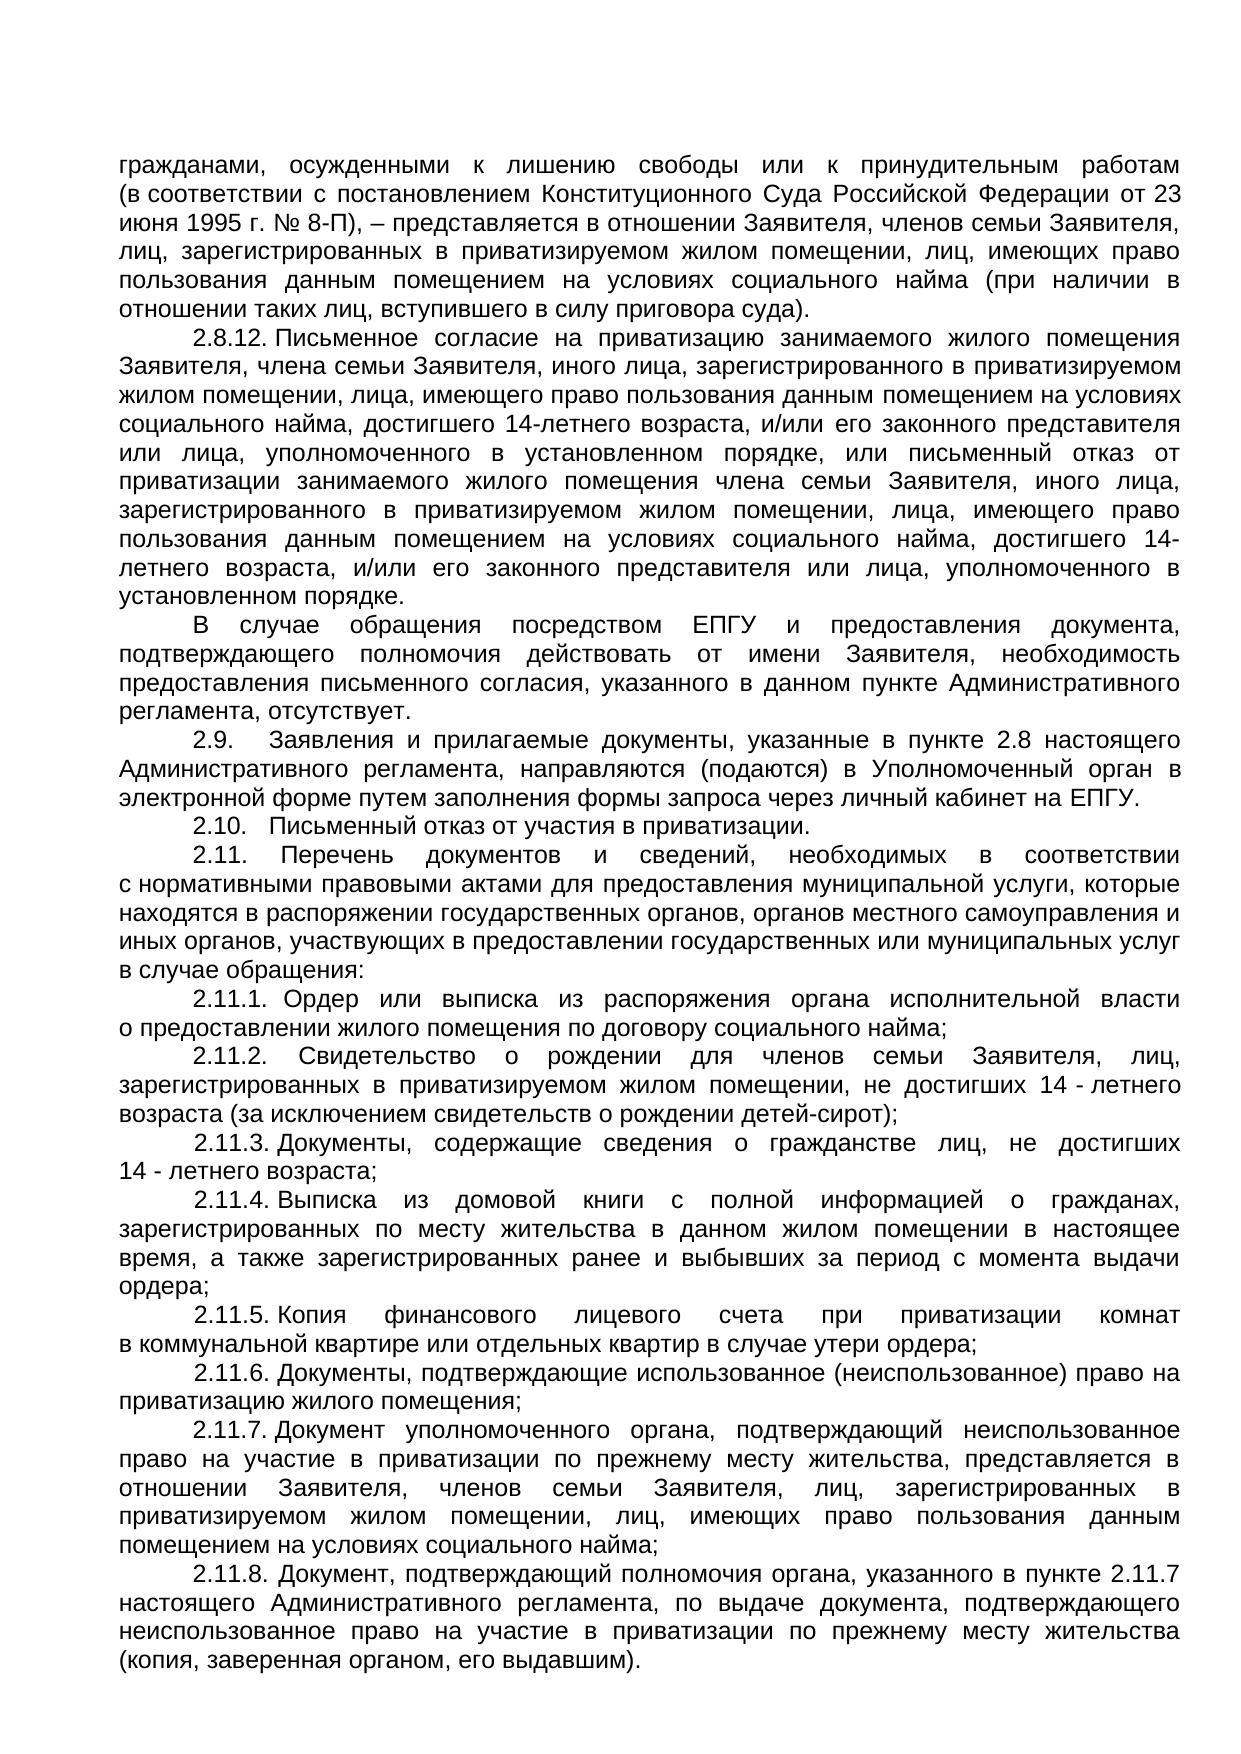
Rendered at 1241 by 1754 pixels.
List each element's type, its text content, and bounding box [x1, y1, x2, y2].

text 2.10. Письменный отказ от участия в приватизации. [118, 811, 1181, 840]
text 2.11.3. Документы, содержащие сведения о гражданстве лиц, не достигших 14 - летнего возраста; [118, 1127, 1181, 1185]
text гражданами, осужденными к лишению свободы или к принудительным работам (в соответствии с постановлением Конституционного Суда Российской Федерации от 23 июня 1995 г. № 8-П), – представляется в отношении Заявителя, членов семьи Заявителя, лиц, зарегистрированных в приватизируемом жилом помещении, лиц, имеющих право пользования данным помещением на условиях социального найма (при наличии в отношении таких лиц, вступившего в силу приговора суда). [118, 150, 1181, 322]
text 2.8.12. Письменное согласие на приватизацию занимаемого жилого помещения Заявителя, члена семьи Заявителя, иного лица, зарегистрированного в приватизируемом жилом помещении, лица, имеющего право пользования данным помещением на условиях социального найма, достигшего 14-летнего возраста, и/или его законного представителя или лица, уполномоченного в установленном порядке, или письменный отказ от приватизации занимаемого жилого помещения члена семьи Заявителя, иного лица, зарегистрированного в приватизируемом жилом помещении, лица, имеющего право пользования данным помещением на условиях социального найма, достигшего 14-летнего возраста, и/или его законного представителя или лица, уполномоченного в установленном порядке. [118, 322, 1181, 610]
text В случае обращения посредством ЕПГУ и предоставления документа, подтверждающего полномочия действовать от имени Заявителя, необходимость предоставления письменного согласия, указанного в данном пункте Административного регламента, отсутствует. [118, 610, 1181, 725]
text 2.11.2. Свидетельство о рождении для членов семьи Заявителя, лиц, зарегистрированных в приватизируемом жилом помещении, не достигших 14 - летнего возраста (за исключением свидетельств о рождении детей-сирот); [118, 1041, 1181, 1127]
text 2.11.1. Ордер или выписка из распоряжения органа исполнительной власти о предоставлении жилого помещения по договору социального найма; [118, 984, 1181, 1041]
text 2.9. Заявления и прилагаемые документы, указанные в пункте 2.8 настоящего Административного регламента, направляются (подаются) в Уполномоченный орган в электронной форме путем заполнения формы запроса через личный кабинет на ЕПГУ. [118, 725, 1181, 811]
text 2.11.8. Документ, подтверждающий полномочия органа, указанного в пункте 2.11.7 настоящего Административного регламента, по выдаче документа, подтверждающего неиспользованное право на участие в приватизации по прежнему месту жительства (копия, заверенная органом, его выдавшим). [118, 1559, 1181, 1674]
text 2.11.6. Документы, подтверждающие использованное (неиспользованное) право на приватизацию жилого помещения; [118, 1357, 1181, 1415]
text 2.11.7. Документ уполномоченного органа, подтверждающий неиспользованное право на участие в приватизации по прежнему месту жительства, представляется в отношении Заявителя, членов семьи Заявителя, лиц, зарегистрированных в приватизируемом жилом помещении, лиц, имеющих право пользования данным помещением на условиях социального найма; [118, 1415, 1181, 1559]
text 2.11. Перечень документов и сведений, необходимых в соответствии с нормативными правовыми актами для предоставления муниципальной услуги, которые находятся в распоряжении государственных органов, органов местного самоуправления и иных органов, участвующих в предоставлении государственных или муниципальных услуг в случае обращения: [118, 840, 1181, 984]
text 2.11.5. Копия финансового лицевого счета при приватизации комнат в коммунальной квартире или отдельных квартир в случае утери ордера; [118, 1300, 1181, 1357]
text 2.11.4. Выписка из домовой книги с полной информацией о гражданах, зарегистрированных по месту жительства в данном жилом помещении в настоящее время, а также зарегистрированных ранее и выбывших за период с момента выдачи ордера; [118, 1185, 1181, 1300]
